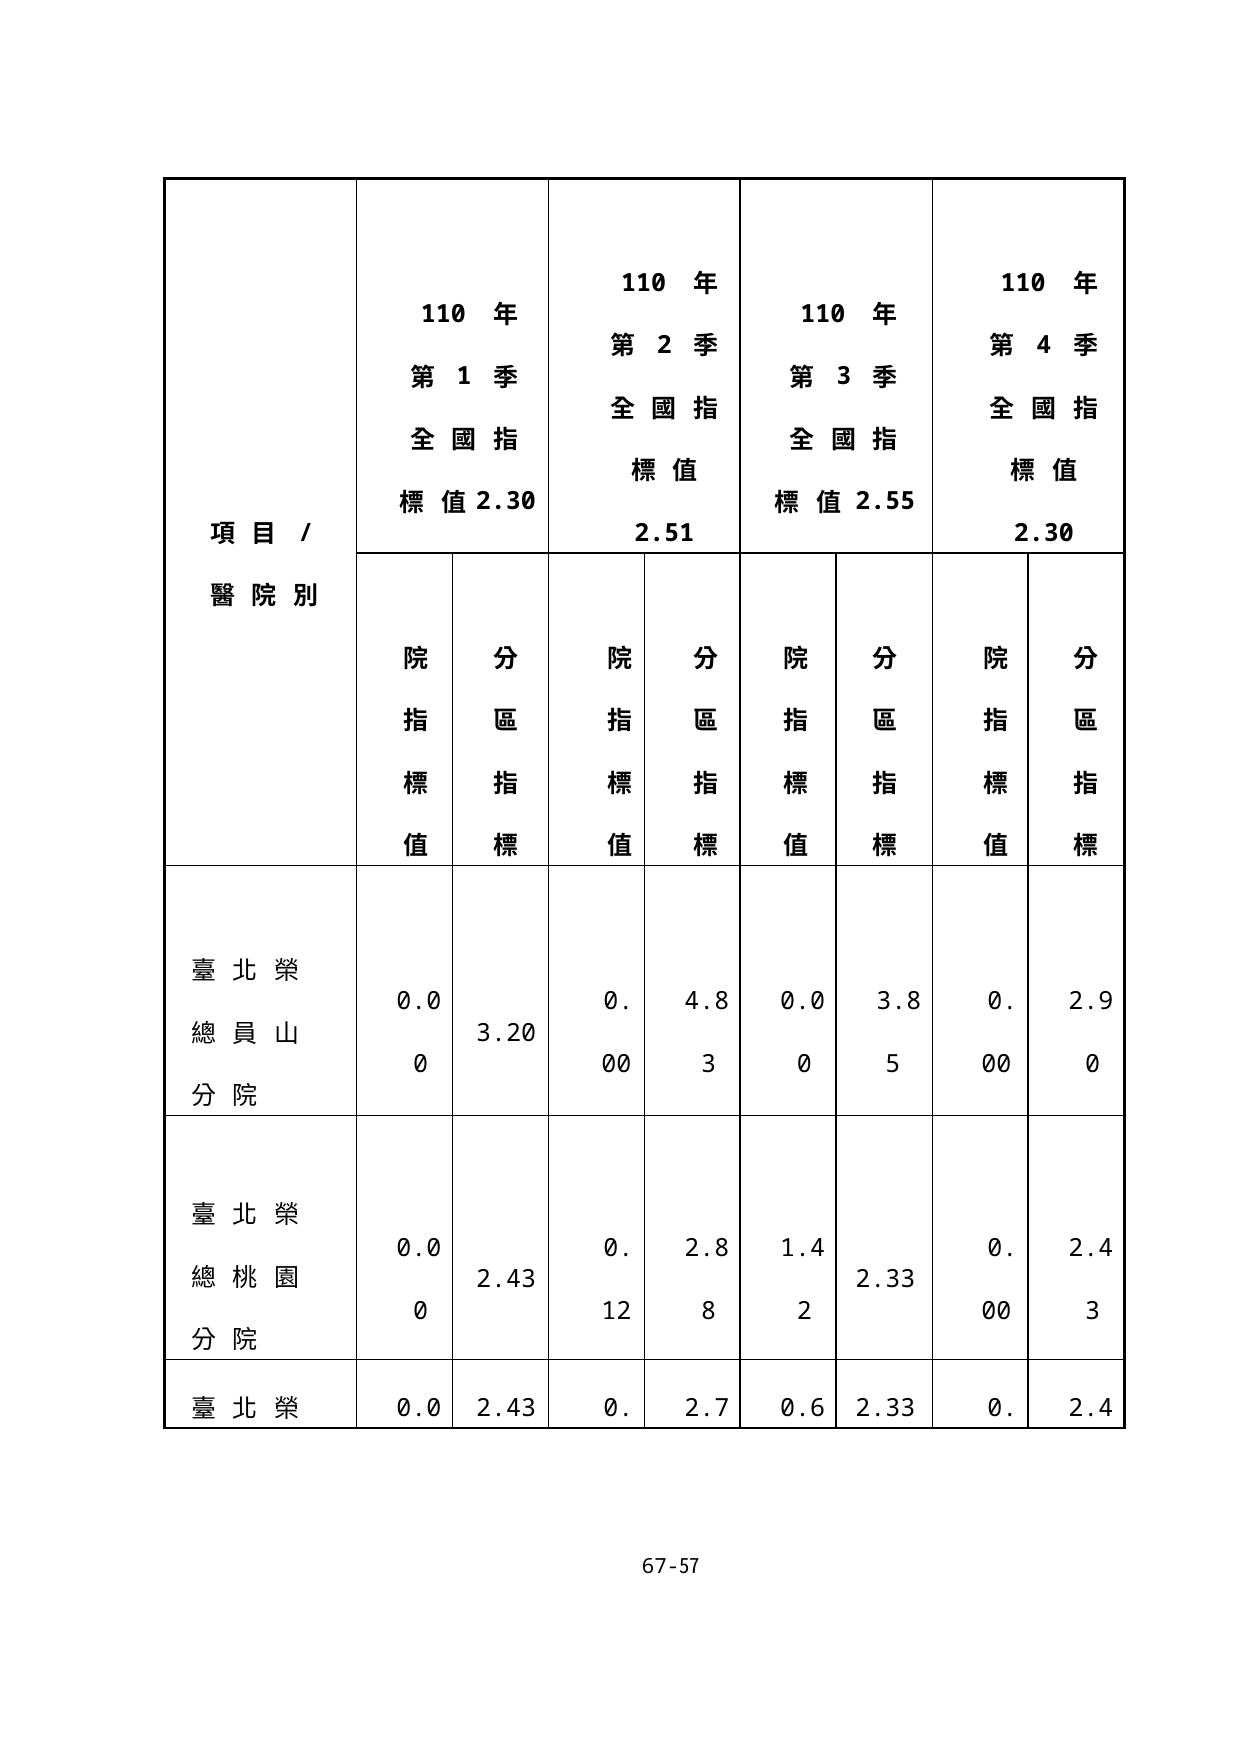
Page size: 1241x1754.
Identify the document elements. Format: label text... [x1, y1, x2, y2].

table_cell 2.4 [1029, 1360, 1123, 1427]
table_cell 0.00 [933, 866, 1027, 1115]
table_header 110年第1季全國指標值2.30 [357, 180, 548, 552]
table_cell 分區指標 [1029, 554, 1123, 865]
table_header 項目/醫院別 [166, 180, 356, 865]
table_cell 臺北榮總員山分院 [166, 866, 356, 1115]
table_cell 3.20 [453, 866, 548, 1115]
table_cell 院指標值 [741, 554, 835, 865]
table_cell 3.85 [837, 866, 932, 1115]
table_cell 0.00 [357, 866, 452, 1115]
table_cell 2.43 [453, 1116, 548, 1358]
table_cell 分區指標 [645, 554, 739, 865]
table_cell 1.42 [741, 1116, 835, 1358]
table_cell 0.6 [741, 1360, 835, 1427]
table_cell 2.88 [645, 1116, 739, 1358]
table_cell 分區指標 [453, 554, 548, 865]
table_header 110年第2季全國指標值2.51 [549, 180, 739, 552]
table_cell 0. [933, 1360, 1027, 1427]
table_cell 0.0 [357, 1360, 452, 1427]
table_cell 4.83 [645, 866, 739, 1115]
table_cell 臺北榮總桃園分院 [166, 1116, 356, 1358]
table_header 110年第4季全國指標值2.30 [933, 180, 1123, 552]
table_cell 0.12 [549, 1116, 644, 1358]
table_cell 0.00 [933, 1116, 1027, 1358]
table_header 110年第3季全國指標值2.55 [741, 180, 932, 552]
table_cell 2.7 [645, 1360, 739, 1427]
table_cell 分區指標 [837, 554, 932, 865]
table_cell 0.00 [549, 866, 644, 1115]
table_cell 2.33 [837, 1116, 932, 1358]
table_cell 院指標值 [549, 554, 644, 865]
table_cell 院指標值 [357, 554, 452, 865]
table_cell 0.00 [357, 1116, 452, 1358]
table_cell 2.43 [1029, 1116, 1123, 1358]
table_cell 0. [549, 1360, 644, 1427]
table_cell 院指標值 [933, 554, 1027, 865]
table_cell 0.00 [741, 866, 835, 1115]
table_cell 2.33 [837, 1360, 932, 1427]
table_cell 2.43 [453, 1360, 548, 1427]
table_cell 臺北榮 [166, 1360, 356, 1427]
table_cell 2.90 [1029, 866, 1123, 1115]
